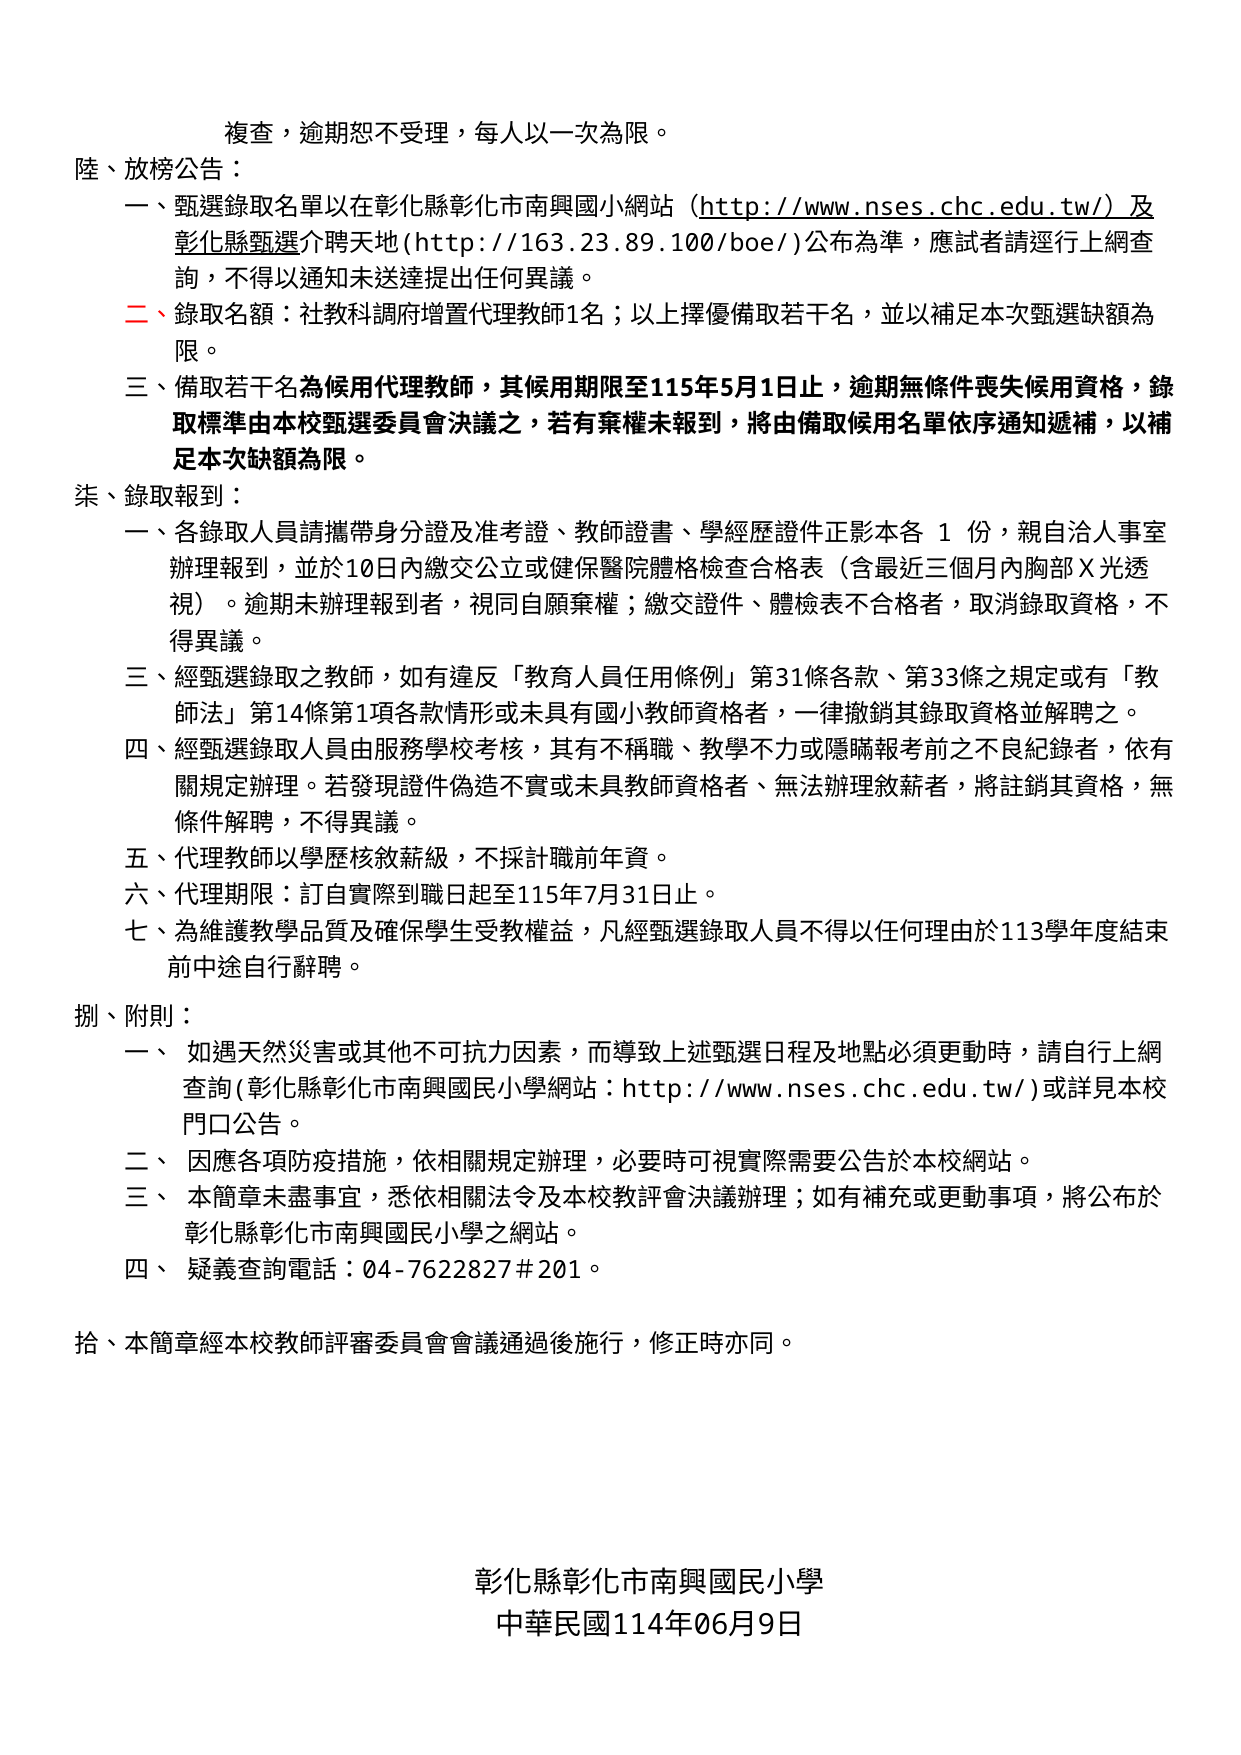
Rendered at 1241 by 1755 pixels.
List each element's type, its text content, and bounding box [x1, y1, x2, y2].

text 三、經甄選錄取之教師，如有違反「教育人員任用條例」第31條各款、第33條之規定或有「教師法」第14條第1項各款情形或未具有國小教師資格者，一律撤銷其錄取資格並解聘之。 [124, 657, 1175, 730]
text 四、 疑義查詢電話：04-7622827＃201。 [124, 1250, 1175, 1286]
text 七、為維護教學品質及確保學生受教權益，凡經甄選錄取人員不得以任何理由於113學年度結束前中途自行辭聘。 [124, 911, 1175, 983]
text 柒、錄取報到： [74, 476, 1175, 512]
text 二、錄取名額：社教科調府增置代理教師1名；以上擇優備取若干名，並以補足本次甄選缺額為限。 [124, 295, 1175, 367]
text 中華民國114年06月9日 [124, 1600, 1175, 1643]
text 五、代理教師以學歷核敘薪級，不採計職前年資。 [124, 838, 1175, 875]
text 六、代理期限：訂自實際到職日起至115年7月31日止。 [124, 875, 1175, 911]
text 陸、放榜公告： [74, 150, 1175, 186]
text 二、 因應各項防疫措施，依相關規定辦理，必要時可視實際需要公告於本校網站。 [124, 1141, 1175, 1177]
text 一、 如遇天然災害或其他不可抗力因素，而導致上述甄選日程及地點必須更動時，請自行上網查詢(彰化縣彰化市南興國民小學網站：http://www.nses.chc.edu.tw/)或詳見本校門口公告。 [124, 1032, 1175, 1141]
text 捌、附則： [74, 996, 1175, 1032]
text 彰化縣彰化市南興國民小學 [124, 1558, 1175, 1600]
text 拾、本簡章經本校教師評審委員會會議通過後施行，修正時亦同。 [74, 1323, 1175, 1360]
text 三、 本簡章未盡事宜，悉依相關法令及本校教評會決議辦理；如有補充或更動事項，將公布於彰化縣彰化市南興國民小學之網站。 [124, 1177, 1175, 1250]
text 複查，逾期恕不受理，每人以一次為限。 [149, 113, 1175, 150]
text 一、甄選錄取名單以在彰化縣彰化市南興國小網站（http://www.nses.chc.edu.tw/）及彰化縣甄選介聘天地(http://163.23.89.100/boe/)公布為準，應試者請逕行上網查詢，不得以通知未送達提出任何異議。 [124, 186, 1175, 295]
text 三、備取若干名為候用代理教師，其候用期限至115年5月1日止，逾期無條件喪失候用資格，錄取標準由本校甄選委員會決議之，若有棄權未報到，將由備取候用名單依序通知遞補，以補足本次缺額為限。 [124, 367, 1175, 476]
text 四、經甄選錄取人員由服務學校考核，其有不稱職、教學不力或隱瞞報考前之不良紀錄者，依有關規定辦理。若發現證件偽造不實或未具教師資格者、無法辦理敘薪者，將註銷其資格，無條件解聘，不得異議。 [124, 730, 1175, 838]
text 一、各錄取人員請攜帶身分證及准考證、教師證書、學經歷證件正影本各 1 份，親自洽人事室辦理報到，並於10日內繳交公立或健保醫院體格檢查合格表（含最近三個月內胸部Ｘ光透視）。逾期未辦理報到者，視同自願棄權；繳交證件、體檢表不合格者，取消錄取資格，不得異議。 [124, 512, 1175, 657]
